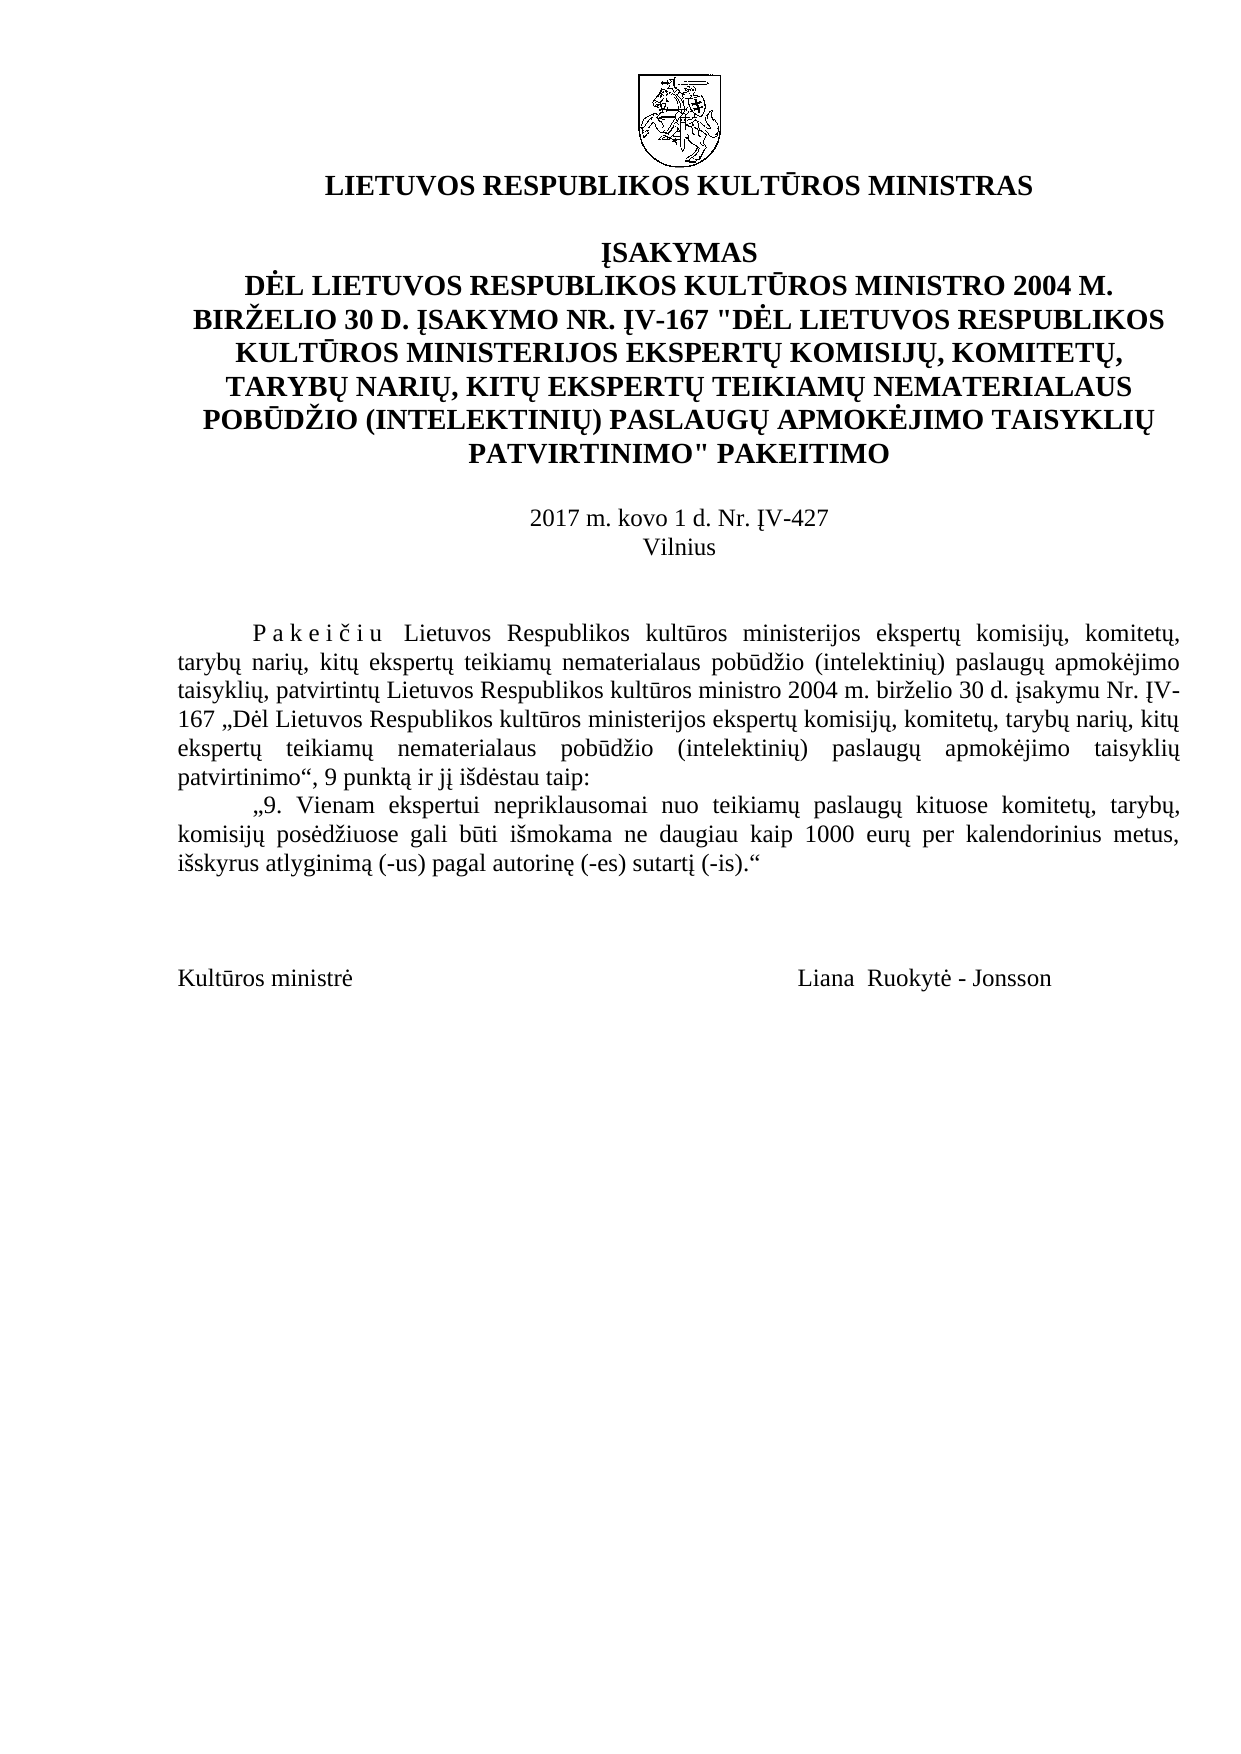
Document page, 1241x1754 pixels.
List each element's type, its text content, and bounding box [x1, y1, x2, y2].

text „9. Vienam ekspertui nepriklausomai nuo teikiamų paslaugų kituose komitetų, tarybų, komisijų posėdžiuose gali būti išmokama ne daugiau kaip 1000 eurų per kalendorinius metus, išskyrus atlyginimą (-us) pagal autorinę (-es) sutartį (-is).“ [177, 791, 1181, 877]
text ĮSAKYMAS [177, 235, 1181, 268]
text LIETUVOS RESPUBLIKOS KULTŪROS MINISTRAS [177, 168, 1181, 201]
text DĖL LIETUVOS RESPUBLIKOS KULTŪROS MINISTRO 2004 M. BIRŽELIO 30 D. ĮSAKYMO NR. ĮV-167 "DĖL LIETUVOS RESPUBLIKOS KULTŪROS MINISTERIJOS EKSPERTŲ KOMISIJŲ, KOMITETŲ, TARYBŲ NARIŲ, KITŲ EKSPERTŲ TEIKIAMŲ NEMATERIALAUS POBŪDŽIO (INTELEKTINIŲ) PASLAUGŲ APMOKĖJIMO TAISYKLIŲ PATVIRTINIMO" PAKEITIMO [177, 268, 1181, 469]
text 2017 m. kovo 1 d. Nr. ĮV-427 [177, 503, 1181, 532]
text Vilnius [177, 532, 1181, 561]
text Kultūros ministrė Liana Ruokytė - Jonsson [177, 963, 1181, 992]
text Pakeičiu Lietuvos Respublikos kultūros ministerijos ekspertų komisijų, komitetų, tarybų narių, kitų ekspertų teikiamų nematerialaus pobūdžio (intelektinių) paslaugų apmokėjimo taisyklių, patvirtintų Lietuvos Respublikos kultūros ministro 2004 m. birželio 30 d. įsakymu Nr. ĮV-167 „Dėl Lietuvos Respublikos kultūros ministerijos ekspertų komisijų, komitetų, tarybų narių, kitų ekspertų teikiamų nematerialaus pobūdžio (intelektinių) paslaugų apmokėjimo taisyklių patvirtinimo“, 9 punktą ir jį išdėstau taip: [177, 618, 1181, 791]
